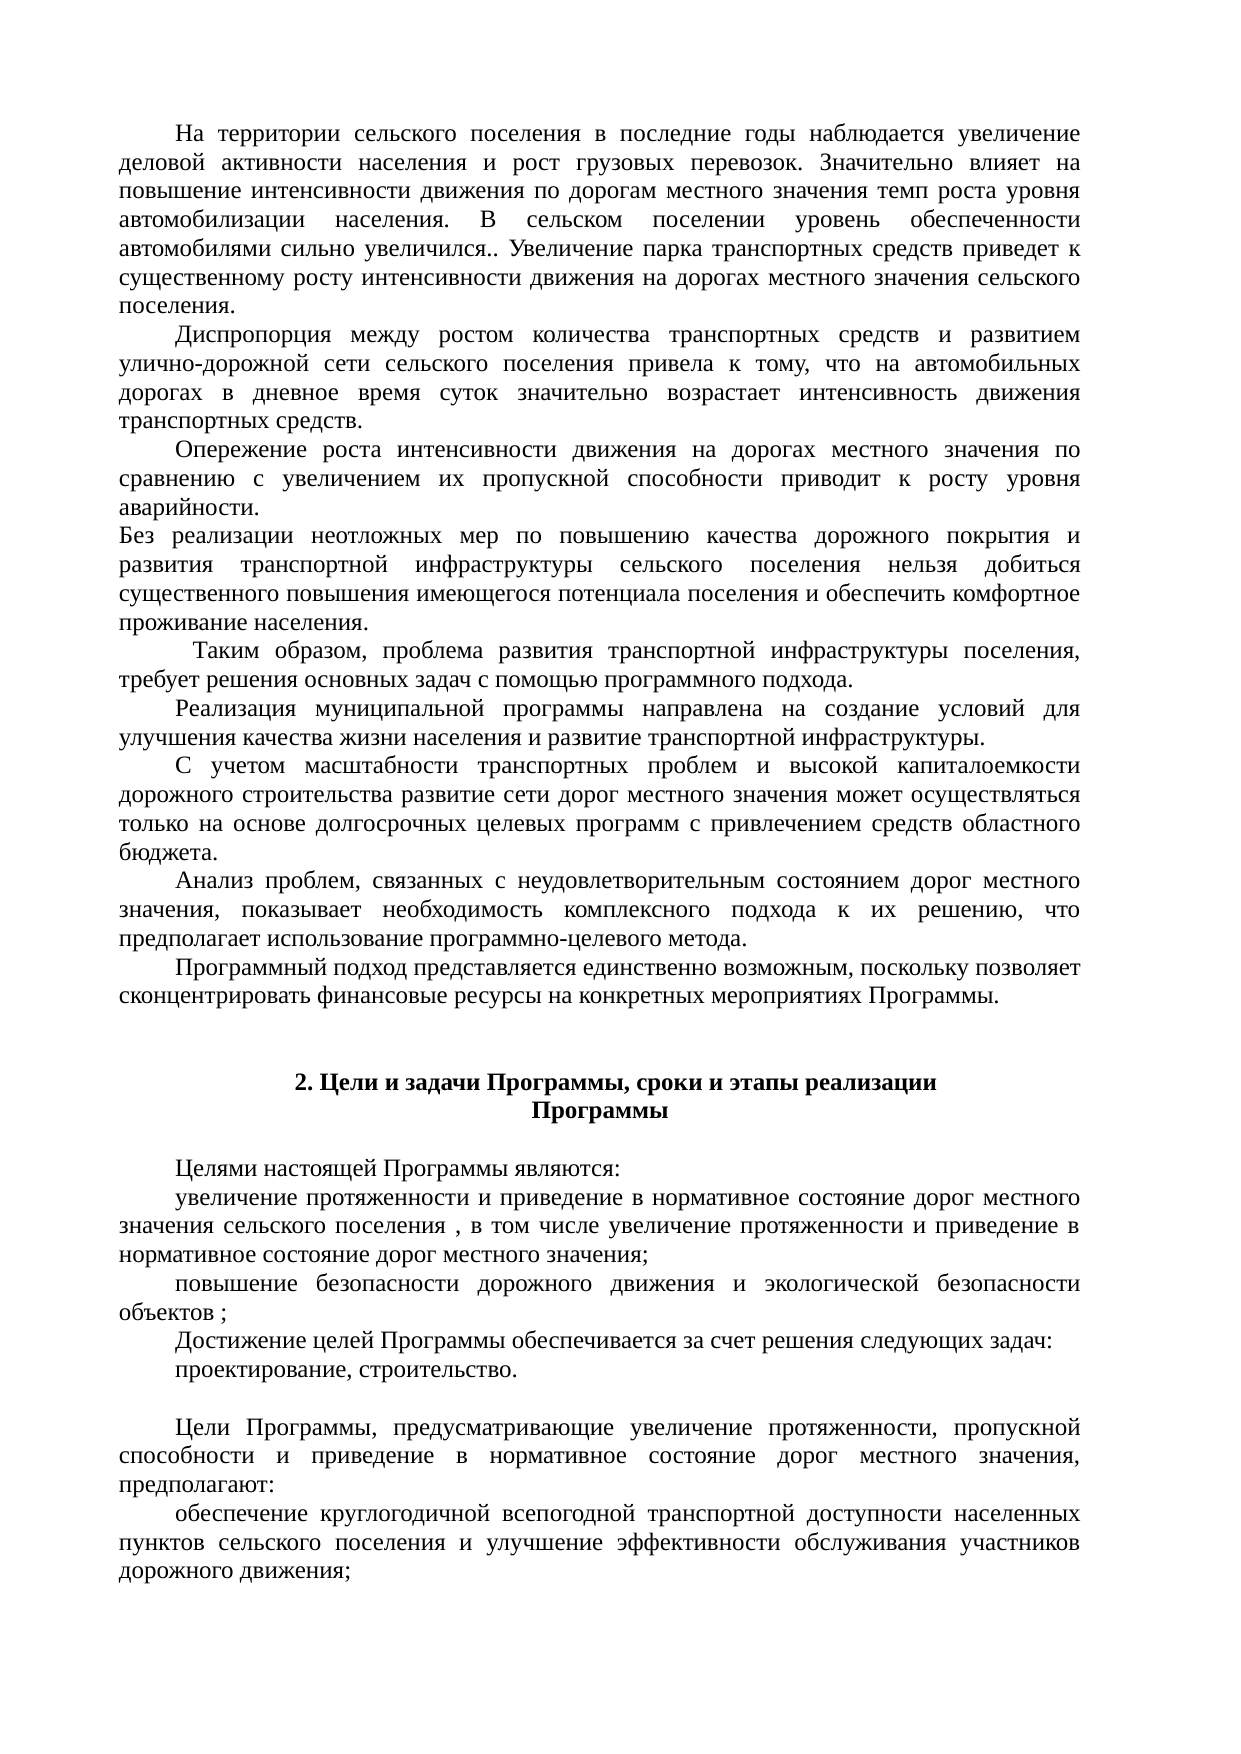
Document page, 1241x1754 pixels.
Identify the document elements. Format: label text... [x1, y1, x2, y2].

text Диспропорция между ростом количества транспортных средств и развитием улично-дорожной сети сельского поселения привела к тому, что на автомобильных дорогах в дневное время суток значительно возрастает интенсивность движения транспортных средств. [119, 319, 1081, 434]
text Программы [119, 1096, 1081, 1124]
text Достижение целей Программы обеспечивается за счет решения следующих задач: [119, 1326, 1081, 1354]
text обеспечение круглогодичной всепогодной транспортной доступности населенных пунктов сельского поселения и улучшение эффективности обслуживания участников дорожного движения; [119, 1498, 1081, 1584]
text повышение безопасности дорожного движения и экологической безопасности объектов ; [119, 1268, 1081, 1326]
text Опережение роста интенсивности движения на дорогах местного значения по сравнению с увеличением их пропускной способности приводит к росту уровня аварийности. [119, 434, 1081, 521]
text Таким образом, проблема развития транспортной инфраструктуры поселения, требует решения основных задач с помощью программного подхода. [119, 636, 1081, 693]
text 2. Цели и задачи Программы, сроки и этапы реализации [119, 1067, 1081, 1096]
text Без реализации неотложных мер по повышению качества дорожного покрытия и развития транспортной инфраструктуры сельского поселения нельзя добиться существенного повышения имеющегося потенциала поселения и обеспечить комфортное проживание населения. [119, 521, 1081, 636]
text Целями настоящей Программы являются: [119, 1153, 1081, 1182]
text проектирование, строительство. [119, 1354, 1081, 1383]
text увеличение протяженности и приведение в нормативное состояние дорог местного значения сельского поселения , в том числе увеличение протяженности и приведение в нормативное состояние дорог местного значения; [119, 1182, 1081, 1268]
text Цели Программы, предусматривающие увеличение протяженности, пропускной способности и приведение в нормативное состояние дорог местного значения, предполагают: [119, 1412, 1081, 1498]
text Реализация муниципальной программы направлена на создание условий для улучшения качества жизни населения и развитие транспортной инфраструктуры. [119, 693, 1081, 751]
text Программный подход представляется единственно возможным, поскольку позволяет сконцентрировать финансовые ресурсы на конкретных мероприятиях Программы. [119, 952, 1081, 1009]
text С учетом масштабности транспортных проблем и высокой капиталоемкости дорожного строительства развитие сети дорог местного значения может осуществляться только на основе долгосрочных целевых программ с привлечением средств областного бюджета. [119, 751, 1081, 866]
text На территории сельского поселения в последние годы наблюдается увеличение деловой активности населения и рост грузовых перевозок. Значительно влияет на повышение интенсивности движения по дорогам местного значения темп роста уровня автомобилизации населения. В сельском поселении уровень обеспеченности автомобилями сильно увеличился.. Увеличение парка транспортных средств приведет к существенному росту интенсивности движения на дорогах местного значения сельского поселения. [119, 118, 1081, 319]
text Анализ проблем, связанных с неудовлетворительным состоянием дорог местного значения, показывает необходимость комплексного подхода к их решению, что предполагает использование программно-целевого метода. [119, 866, 1081, 952]
